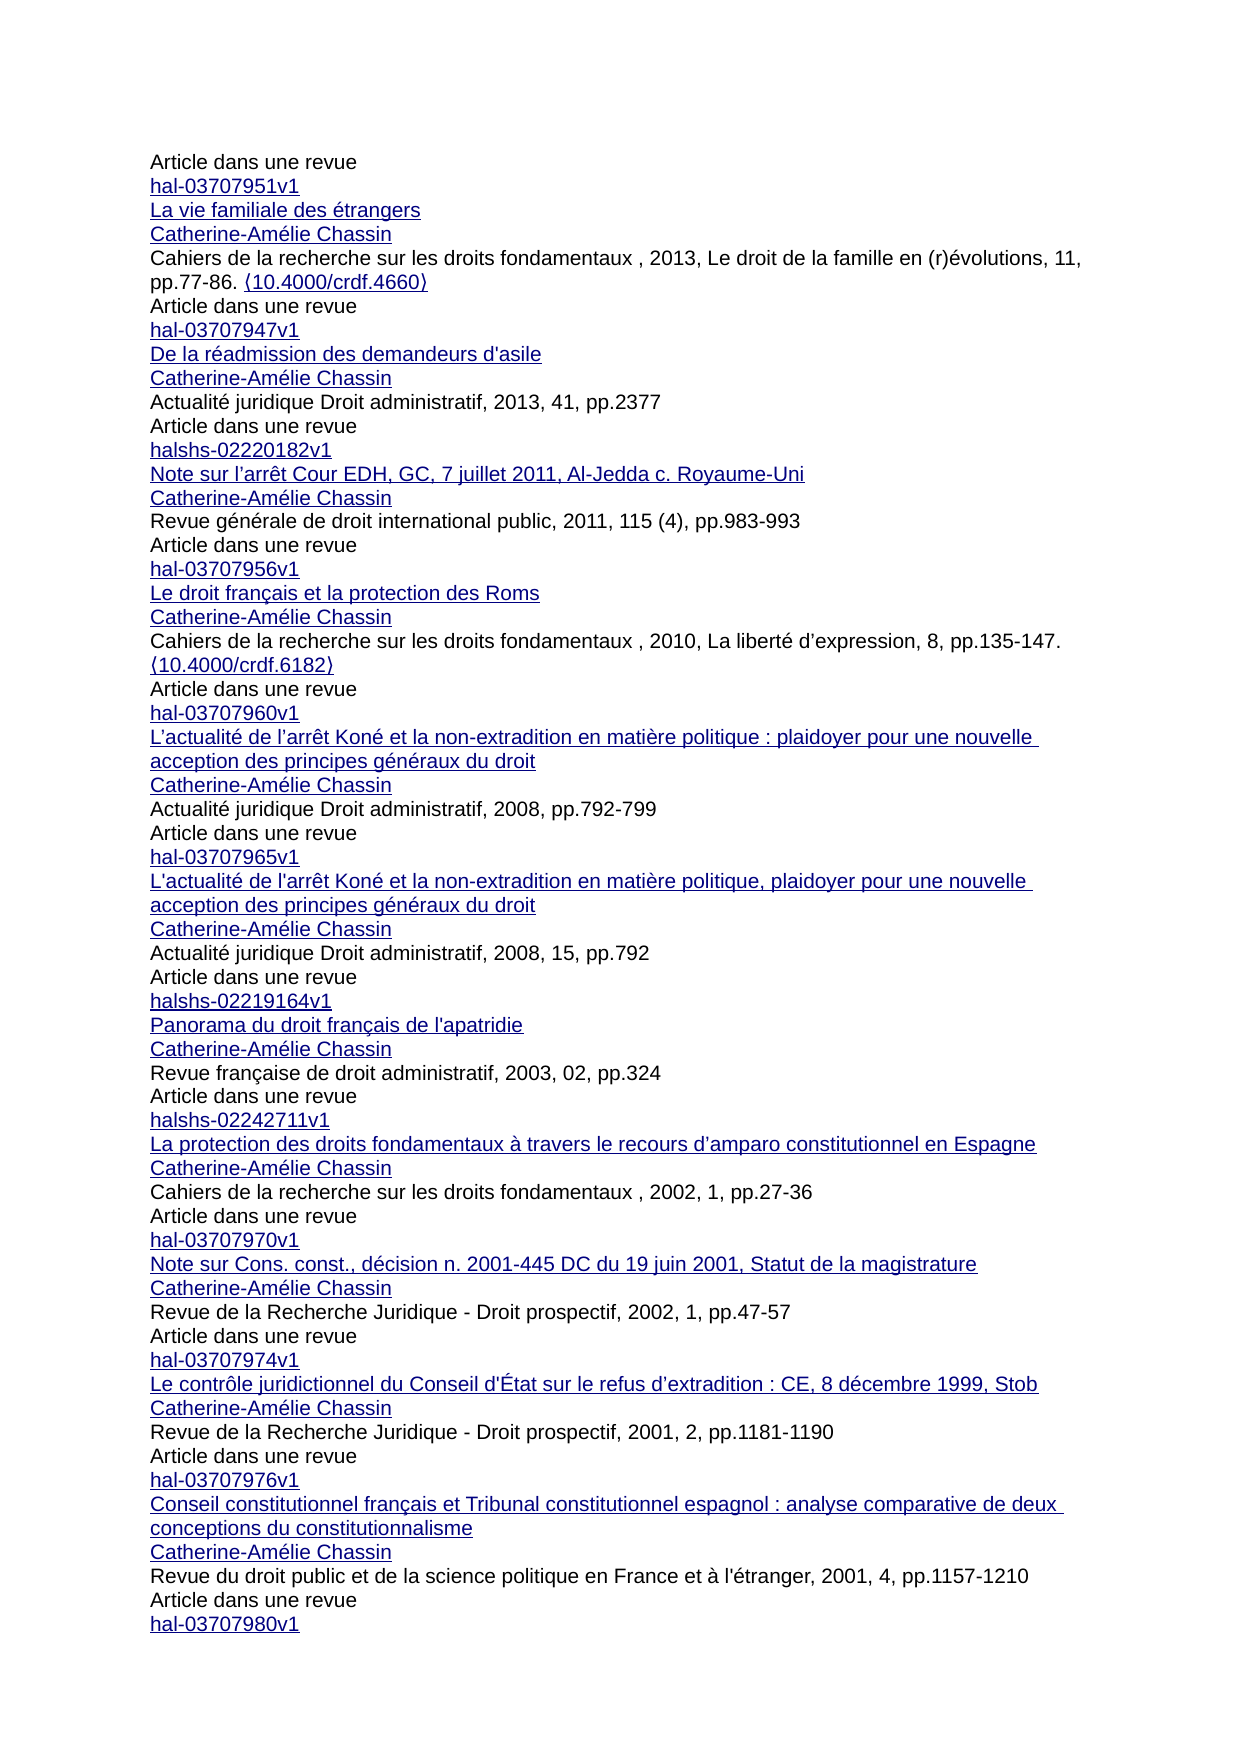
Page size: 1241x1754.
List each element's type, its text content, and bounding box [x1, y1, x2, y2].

table_cell Le droit français et la protection des Roms Catherine-Amélie Chassin Cahiers de la recherche sur les droits fondamentaux , 2010, La liberté d’expression, 8, pp.135-147. ⟨10.4000/crdf.6182⟩ Article dans une revue hal-03707960v1 [150, 581, 1090, 725]
table_cell La vie familiale des étrangers Catherine-Amélie Chassin Cahiers de la recherche sur les droits fondamentaux , 2013, Le droit de la famille en (r)évolutions, 11, pp.77-86. ⟨10.4000/crdf.4660⟩ Article dans une revue hal-03707947v1 [150, 198, 1090, 342]
table_cell Note sur Cons. const., décision n. 2001-445 DC du 19 juin 2001, Statut de la magistrature Catherine-Amélie Chassin Revue de la Recherche Juridique - Droit prospectif, 2002, 1, pp.47-57 Article dans une revue hal-03707974v1 [150, 1252, 1090, 1372]
table_cell Panorama du droit français de l'apatridie Catherine-Amélie Chassin Revue française de droit administratif, 2003, 02, pp.324 Article dans une revue halshs-02242711v1 [150, 1013, 1090, 1132]
table_cell De la réadmission des demandeurs d'asile Catherine-Amélie Chassin Actualité juridique Droit administratif, 2013, 41, pp.2377 Article dans une revue halshs-02220182v1 [150, 342, 1090, 461]
table_cell L'actualité de l'arrêt Koné et la non-extradition en matière politique, plaidoyer pour une nouvelle acception des principes généraux du droit Catherine-Amélie Chassin Actualité juridique Droit administratif, 2008, 15, pp.792 Article dans une revue halshs-02219164v1 [150, 869, 1090, 1012]
table_cell La protection des droits fondamentaux à travers le recours d’amparo constitutionnel en Espagne Catherine-Amélie Chassin Cahiers de la recherche sur les droits fondamentaux , 2002, 1, pp.27-36 Article dans une revue hal-03707970v1 [150, 1132, 1090, 1252]
table_cell L’actualité de l’arrêt Koné et la non-extradition en matière politique : plaidoyer pour une nouvelle acception des principes généraux du droit Catherine-Amélie Chassin Actualité juridique Droit administratif, 2008, pp.792-799 Article dans une revue hal-03707965v1 [150, 725, 1090, 869]
table_cell Article dans une revue hal-03707951v1 [150, 150, 1090, 198]
table_cell Conseil constitutionnel français et Tribunal constitutionnel espagnol : analyse comparative de deux conceptions du constitutionnalisme Catherine-Amélie Chassin Revue du droit public et de la science politique en France et à l'étranger, 2001, 4, pp.1157-1210 Article dans une revue hal-03707980v1 [150, 1492, 1090, 1635]
table_cell Note sur l’arrêt Cour EDH, GC, 7 juillet 2011, Al-Jedda c. Royaume-Uni Catherine-Amélie Chassin Revue générale de droit international public, 2011, 115 (4), pp.983-993 Article dans une revue hal-03707956v1 [150, 461, 1090, 581]
table_cell Le contrôle juridictionnel du Conseil d'État sur le refus d’extradition : CE, 8 décembre 1999, Stob Catherine-Amélie Chassin Revue de la Recherche Juridique - Droit prospectif, 2001, 2, pp.1181-1190 Article dans une revue hal-03707976v1 [150, 1372, 1090, 1492]
